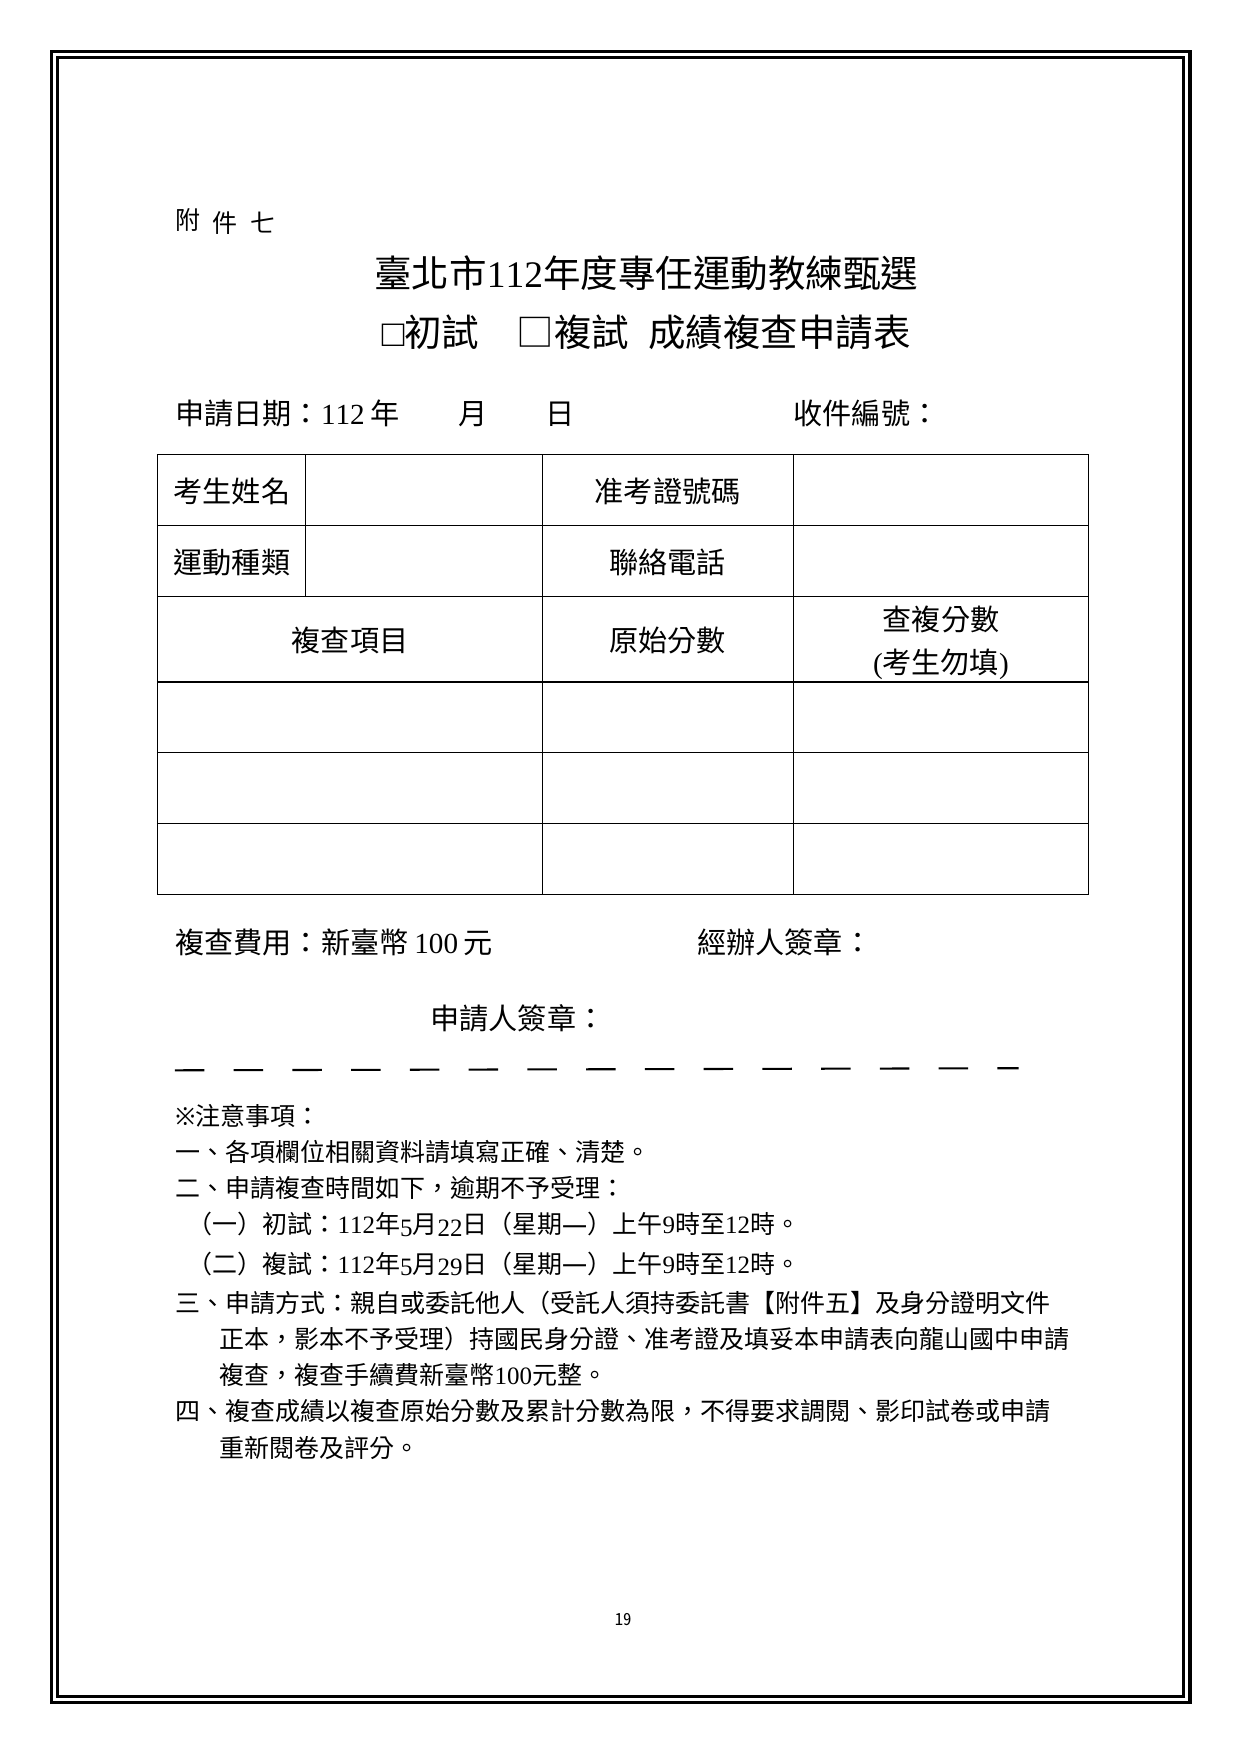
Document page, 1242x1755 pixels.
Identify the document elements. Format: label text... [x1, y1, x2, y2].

table_cell [794, 526, 1088, 596]
text 臺北市112年度專任運動教練甄選 [219, 244, 1073, 298]
table_header [794, 455, 1088, 525]
text 申請人簽章： [175, 996, 1071, 1038]
text 二、申請複查時間如下，逾期不予受理： [175, 1169, 1071, 1205]
table_cell [794, 753, 1088, 823]
table_cell 複查項目 [158, 597, 542, 681]
table_cell [794, 824, 1088, 894]
table_cell 原始分數 [543, 597, 793, 681]
table_cell [158, 824, 542, 894]
text 申請日期：112年 月 日 收件編號： [175, 391, 1071, 433]
table_header 考生姓名 [158, 455, 305, 525]
text 四、複查成績以複查原始分數及累計分數為限，不得要求調閱、影印試卷或申請重新閱卷及評分。 [175, 1392, 1071, 1464]
table_header 准考證號碼 [543, 455, 793, 525]
table_cell [158, 753, 542, 823]
text 一、各項欄位相關資料請填寫正確、清楚。 [175, 1132, 1071, 1169]
table_cell [543, 824, 793, 894]
text 附 件 七 [175, 201, 1071, 240]
table_cell [158, 683, 542, 752]
text （一）初試：112年5月22日（星期一）上午9時至12時。 [175, 1205, 1071, 1244]
table_header [306, 455, 542, 525]
table_cell 查複分數 (考生勿填) [794, 597, 1088, 681]
table_cell [306, 526, 542, 596]
text ※注意事項： [175, 1096, 1071, 1132]
text □初試 □複試 成績複查申請表 [219, 303, 1073, 357]
text 三、申請方式：親自或委託他人（受託人須持委託書【附件五】及身分證明文件正本，影本不予受理）持國民身分證、准考證及填妥本申請表向龍山國中申請複查，複查手續費新臺幣100元整。 [175, 1283, 1071, 1392]
text 複查費用：新臺幣100元 經辦人簽章： [175, 920, 1071, 962]
table_cell 聯絡電話 [543, 526, 793, 596]
table_cell [543, 753, 793, 823]
table_cell [794, 683, 1088, 752]
table_cell [543, 683, 793, 752]
text （二）複試：112年5月29日（星期一）上午9時至12時。 [175, 1244, 1071, 1283]
table_cell 運動種類 [158, 526, 305, 596]
